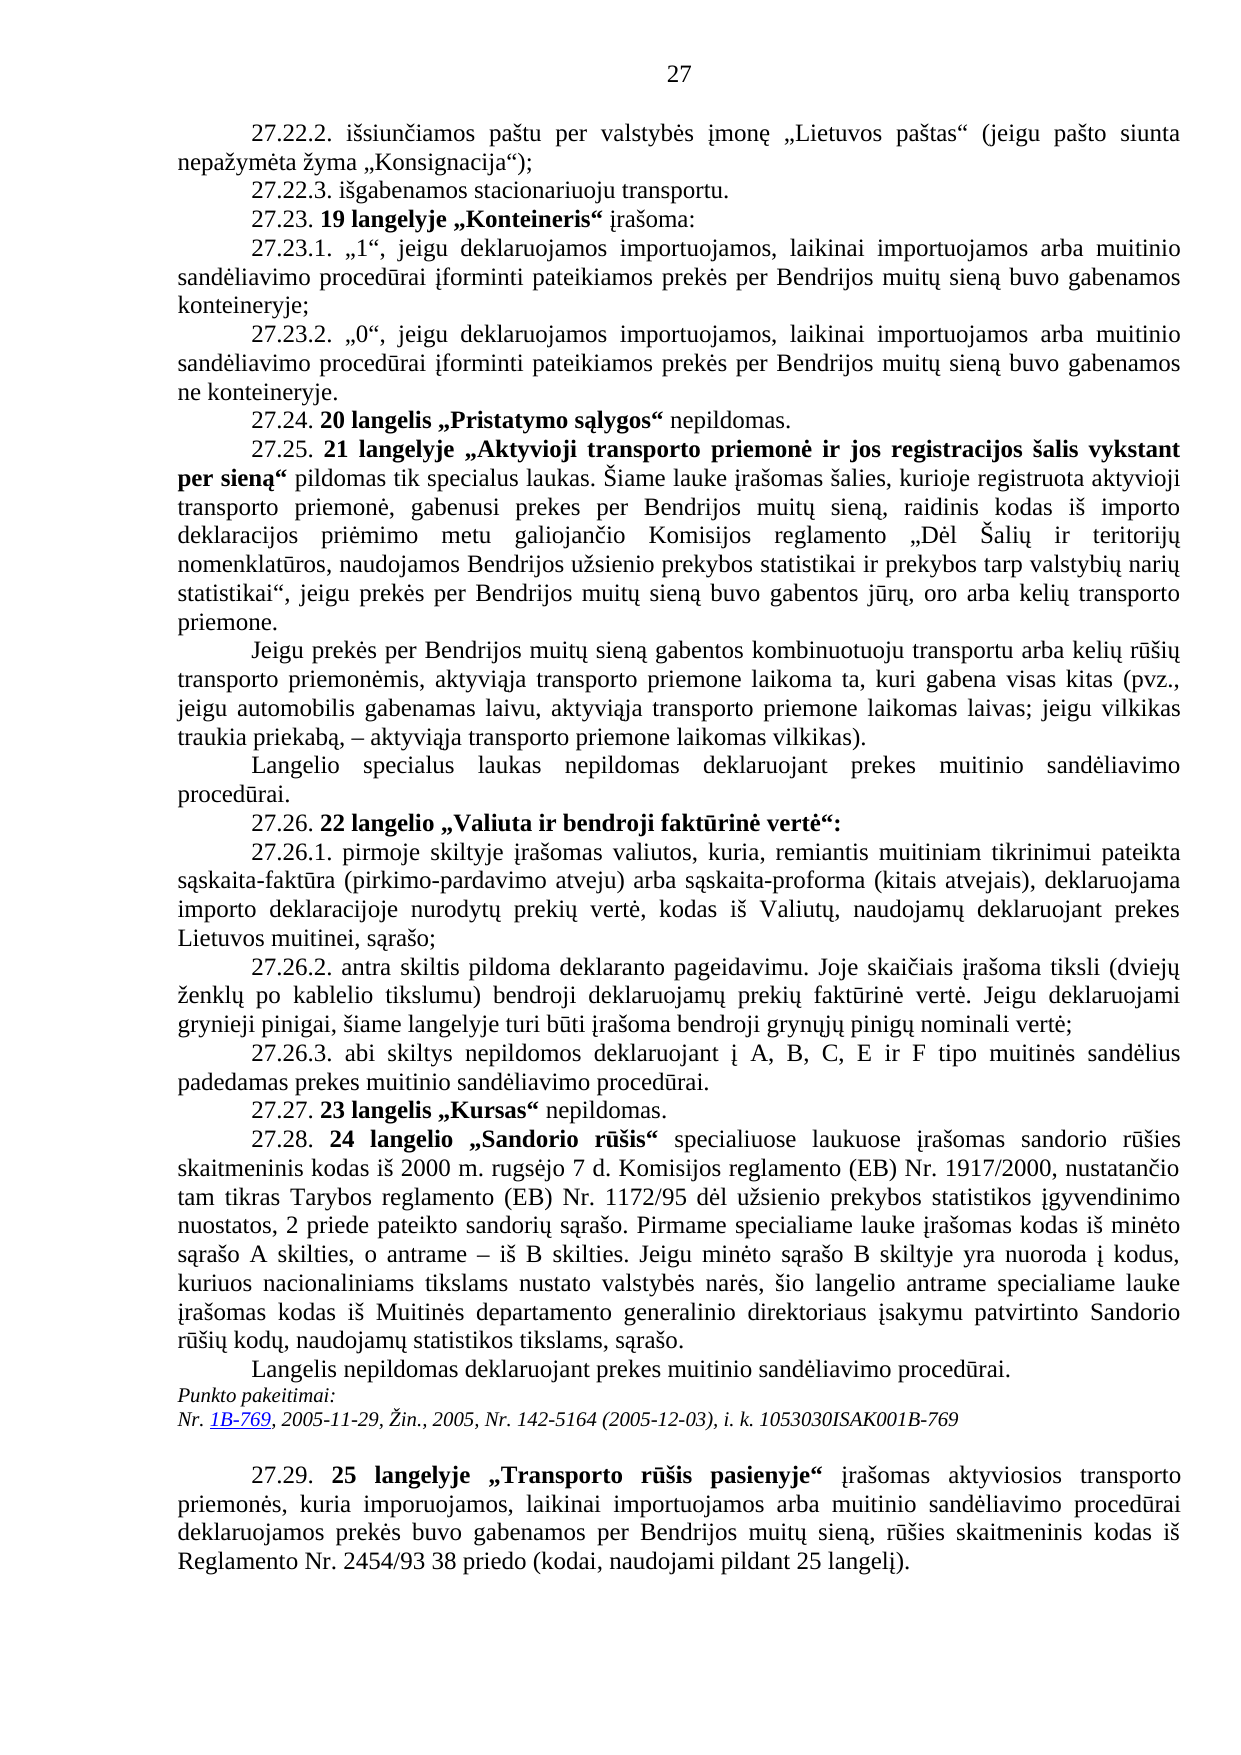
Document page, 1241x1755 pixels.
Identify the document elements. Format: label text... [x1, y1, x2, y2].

text 27.22.2. išsiunčiamos paštu per valstybės įmonę „Lietuvos paštas“ (jeigu pašto siunta nepažymėta žyma „Konsignacija“); [177, 118, 1181, 176]
text 27.26. 22 langelio „Valiuta ir bendroji faktūrinė vertė“: [177, 808, 1181, 837]
text 27.23.1. „1“, jeigu deklaruojamos importuojamos, laikinai importuojamos arba muitinio sandėliavimo procedūrai įforminti pateikiamos prekės per Bendrijos muitų sieną buvo gabenamos konteineryje; [177, 233, 1181, 319]
text 27.27. 23 langelis „Kursas“ nepildomas. [177, 1096, 1181, 1124]
text 27.25. 21 langelyje „Aktyvioji transporto priemonė ir jos registracijos šalis vykstant per sieną“ pildomas tik specialus laukas. Šiame lauke įrašomas šalies, kurioje registruota aktyvioji transporto priemonė, gabenusi prekes per Bendrijos muitų sieną, raidinis kodas iš importo deklaracijos priėmimo metu galiojančio Komisijos reglamento „Dėl Šalių ir teritorijų nomenklatūros, naudojamos Bendrijos užsienio prekybos statistikai ir prekybos tarp valstybių narių statistikai“, jeigu prekės per Bendrijos muitų sieną buvo gabentos jūrų, oro arba kelių transporto priemone. [177, 434, 1181, 636]
text 27.23. 19 langelyje „Konteineris“ įrašoma: [177, 204, 1181, 233]
text 27.24. 20 langelis „Pristatymo sąlygos“ nepildomas. [177, 406, 1181, 434]
text 27.26.2. antra skiltis pildoma deklaranto pageidavimu. Joje skaičiais įrašoma tiksli (dviejų ženklų po kablelio tikslumu) bendroji deklaruojamų prekių faktūrinė vertė. Jeigu deklaruojami grynieji pinigai, šiame langelyje turi būti įrašoma bendroji grynųjų pinigų nominali vertė; [177, 952, 1181, 1038]
text 27.26.1. pirmoje skiltyje įrašomas valiutos, kuria, remiantis muitiniam tikrinimui pateikta sąskaita-faktūra (pirkimo-pardavimo atveju) arba sąskaita-proforma (kitais atvejais), deklaruojama importo deklaracijoje nurodytų prekių vertė, kodas iš Valiutų, naudojamų deklaruojant prekes Lietuvos muitinei, sąrašo; [177, 837, 1181, 952]
text Punkto pakeitimai: [177, 1383, 1181, 1407]
text Jeigu prekės per Bendrijos muitų sieną gabentos kombinuotuoju transportu arba kelių rūšių transporto priemonėmis, aktyviąja transporto priemone laikoma ta, kuri gabena visas kitas (pvz., jeigu automobilis gabenamas laivu, aktyviąja transporto priemone laikomas laivas; jeigu vilkikas traukia priekabą, – aktyviąja transporto priemone laikomas vilkikas). [177, 636, 1181, 751]
text 27.23.2. „0“, jeigu deklaruojamos importuojamos, laikinai importuojamos arba muitinio sandėliavimo procedūrai įforminti pateikiamos prekės per Bendrijos muitų sieną buvo gabenamos ne konteineryje. [177, 319, 1181, 406]
text 27.22.3. išgabenamos stacionariuoju transportu. [177, 176, 1181, 204]
text Nr. 1B-769, 2005-11-29, Žin., 2005, Nr. 142-5164 (2005-12-03), i. k. 1053030ISAK001B-769 [177, 1407, 1181, 1431]
text Langelis nepildomas deklaruojant prekes muitinio sandėliavimo procedūrai. [177, 1354, 1181, 1383]
text Langelio specialus laukas nepildomas deklaruojant prekes muitinio sandėliavimo procedūrai. [177, 751, 1181, 808]
text 27.26.3. abi skiltys nepildomos deklaruojant į A, B, C, E ir F tipo muitinės sandėlius padedamas prekes muitinio sandėliavimo procedūrai. [177, 1038, 1181, 1096]
text 27.28. 24 langelio „Sandorio rūšis“ specialiuose laukuose įrašomas sandorio rūšies skaitmeninis kodas iš 2000 m. rugsėjo 7 d. Komisijos reglamento (EB) Nr. 1917/2000, nustatančio tam tikras Tarybos reglamento (EB) Nr. 1172/95 dėl užsienio prekybos statistikos įgyvendinimo nuostatos, 2 priede pateikto sandorių sąrašo. Pirmame specialiame lauke įrašomas kodas iš minėto sąrašo A skilties, o antrame – iš B skilties. Jeigu minėto sąrašo B skiltyje yra nuoroda į kodus, kuriuos nacionaliniams tikslams nustato valstybės narės, šio langelio antrame specialiame lauke įrašomas kodas iš Muitinės departamento generalinio direktoriaus įsakymu patvirtinto Sandorio rūšių kodų, naudojamų statistikos tikslams, sąrašo. [177, 1124, 1181, 1354]
text 27.29. 25 langelyje „Transporto rūšis pasienyje“ įrašomas aktyviosios transporto priemonės, kuria imporuojamos, laikinai importuojamos arba muitinio sandėliavimo procedūrai deklaruojamos prekės buvo gabenamos per Bendrijos muitų sieną, rūšies skaitmeninis kodas iš Reglamento Nr. 2454/93 38 priedo (kodai, naudojami pildant 25 langelį). [177, 1460, 1181, 1575]
